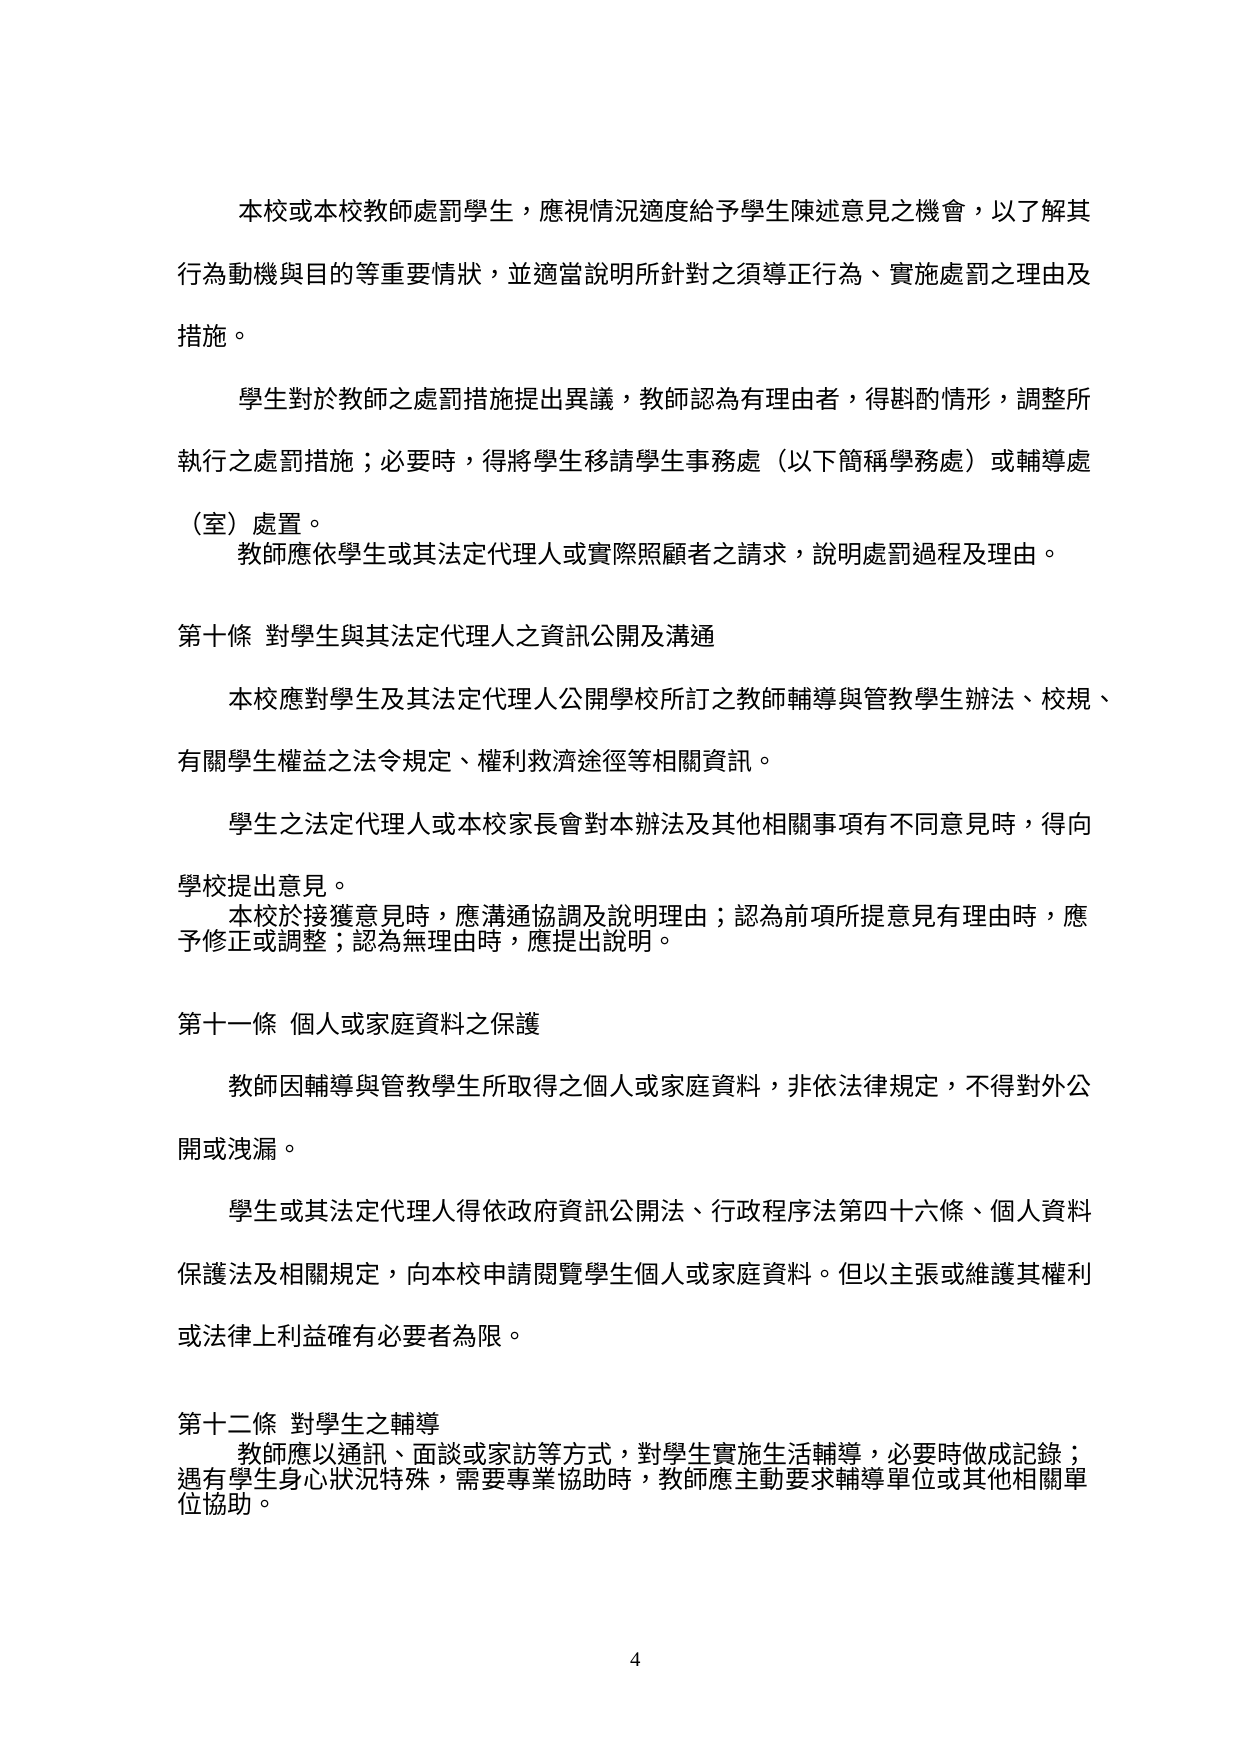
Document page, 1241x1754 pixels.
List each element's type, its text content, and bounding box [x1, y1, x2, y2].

text 學生或其法定代理人得依政府資訊公開法、行政程序法第四十六條、個人資料保護法及相關規定，向本校申請閱覽學生個人或家庭資料。但以主張或維護其權利或法律上利益確有必要者為限。 [177, 1168, 1092, 1356]
text 第十二條 對學生之輔導 [177, 1381, 1092, 1443]
text 學生對於教師之處罰措施提出異議，教師認為有理由者，得斟酌情形，調整所執行之處罰措施；必要時，得將學生移請學生事務處（以下簡稱學務處）或輔導處（室）處置。 [177, 356, 1092, 543]
text 本校於接獲意見時，應溝通協調及說明理由；認為前項所提意見有理由時，應予修正或調整；認為無理由時，應提出說明。 [177, 906, 1088, 956]
text 教師應依學生或其法定代理人或實際照顧者之請求，說明處罰過程及理由。 [177, 543, 1088, 568]
text 本校應對學生及其法定代理人公開學校所訂之教師輔導與管教學生辦法、校規、有關學生權益之法令規定、權利救濟途徑等相關資訊。 [177, 656, 1092, 781]
text 第十一條 個人或家庭資料之保護 [177, 981, 1092, 1043]
text 教師應以通訊、面談或家訪等方式，對學生實施生活輔導，必要時做成記錄；遇有學生身心狀況特殊，需要專業協助時，教師應主動要求輔導單位或其他相關單位協助。 [177, 1443, 1088, 1518]
text 教師因輔導與管教學生所取得之個人或家庭資料，非依法律規定，不得對外公開或洩漏。 [177, 1043, 1092, 1168]
text 第十條 對學生與其法定代理人之資訊公開及溝通 [177, 593, 1092, 656]
text 學生之法定代理人或本校家長會對本辦法及其他相關事項有不同意見時，得向學校提出意見。 [177, 781, 1092, 906]
text 本校或本校教師處罰學生，應視情況適度給予學生陳述意見之機會，以了解其行為動機與目的等重要情狀，並適當說明所針對之須導正行為、實施處罰之理由及措施。 [177, 168, 1092, 356]
